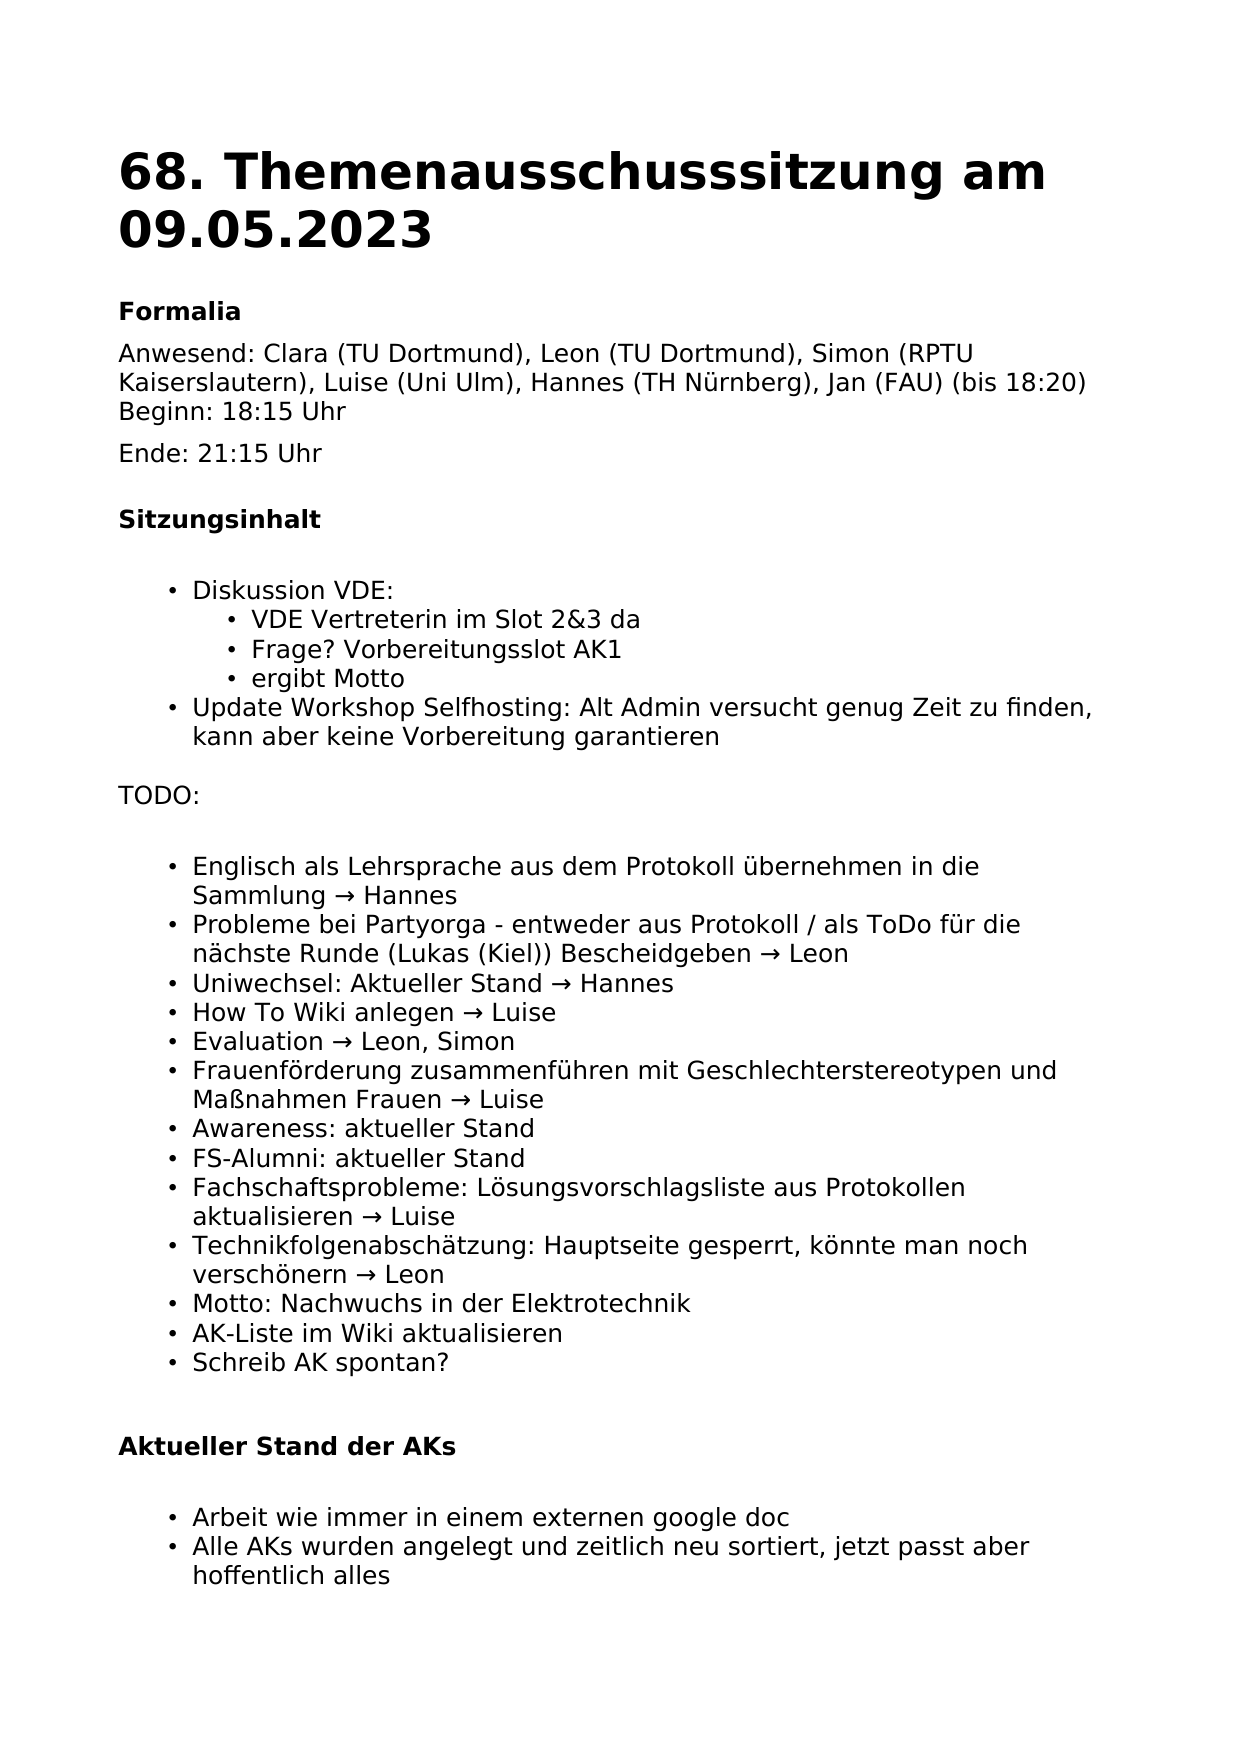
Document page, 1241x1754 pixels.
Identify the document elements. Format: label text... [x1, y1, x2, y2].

list Diskussion VDE: [177, 577, 1122, 606]
text Ende: 21:15 Uhr [118, 439, 1122, 468]
list Update Workshop Selfhosting: Alt Admin versucht genug Zeit zu finden, kann aber keine Vorbereitung garantieren [177, 693, 1122, 752]
list VDE Vertreterin im Slot 2&3 da [236, 606, 1122, 635]
list Probleme bei Partyorga - entweder aus Protokoll / als ToDo für die nächste Runde (Lukas (Kiel)) Bescheidgeben → Leon [177, 911, 1122, 969]
list How To Wiki anlegen → Luise [177, 998, 1122, 1027]
list Frauenförderung zusammenführen mit Geschlechterstereotypen und Maßnahmen Frauen → Luise [177, 1056, 1122, 1115]
text TODO: [118, 781, 1122, 810]
subtitle Aktueller Stand der AKs [118, 1432, 1122, 1461]
subtitle Formalia [118, 297, 1122, 326]
list Awareness: aktueller Stand [177, 1115, 1122, 1144]
list FS-Alumni: aktueller Stand [177, 1144, 1122, 1173]
list Uniwechsel: Aktueller Stand → Hannes [177, 969, 1122, 998]
list AK-Liste im Wiki aktualisieren [177, 1319, 1122, 1348]
list Evaluation → Leon, Simon [177, 1027, 1122, 1056]
list Motto: Nachwuchs in der Elektrotechnik [177, 1290, 1122, 1319]
list Alle AKs wurden angelegt und zeitlich neu sortiert, jetzt passt aber hoffentlich alles [177, 1532, 1122, 1590]
subtitle 68. Themenausschusssitzung am 09.05.2023 [118, 143, 1122, 259]
text Anwesend: Clara (TU Dortmund), Leon (TU Dortmund), Simon (RPTU Kaiserslautern), Luise (Uni Ulm), Hannes (TH Nürnberg), Jan (FAU) (bis 18:20) Beginn: 18:15 Uhr [118, 339, 1122, 426]
list Arbeit wie immer in einem externen google doc [177, 1503, 1122, 1532]
subtitle Sitzungsinhalt [118, 505, 1122, 534]
list ergibt Motto [236, 664, 1122, 693]
list Schreib AK spontan? [177, 1348, 1122, 1377]
list Frage? Vorbereitungsslot AK1 [236, 635, 1122, 664]
list Fachschaftsprobleme: Lösungsvorschlagsliste aus Protokollen aktualisieren → Luise [177, 1173, 1122, 1231]
list Technikfolgenabschätzung: Hauptseite gesperrt, könnte man noch verschönern → Leon [177, 1231, 1122, 1290]
list Englisch als Lehrsprache aus dem Protokoll übernehmen in die Sammlung → Hannes [177, 852, 1122, 911]
